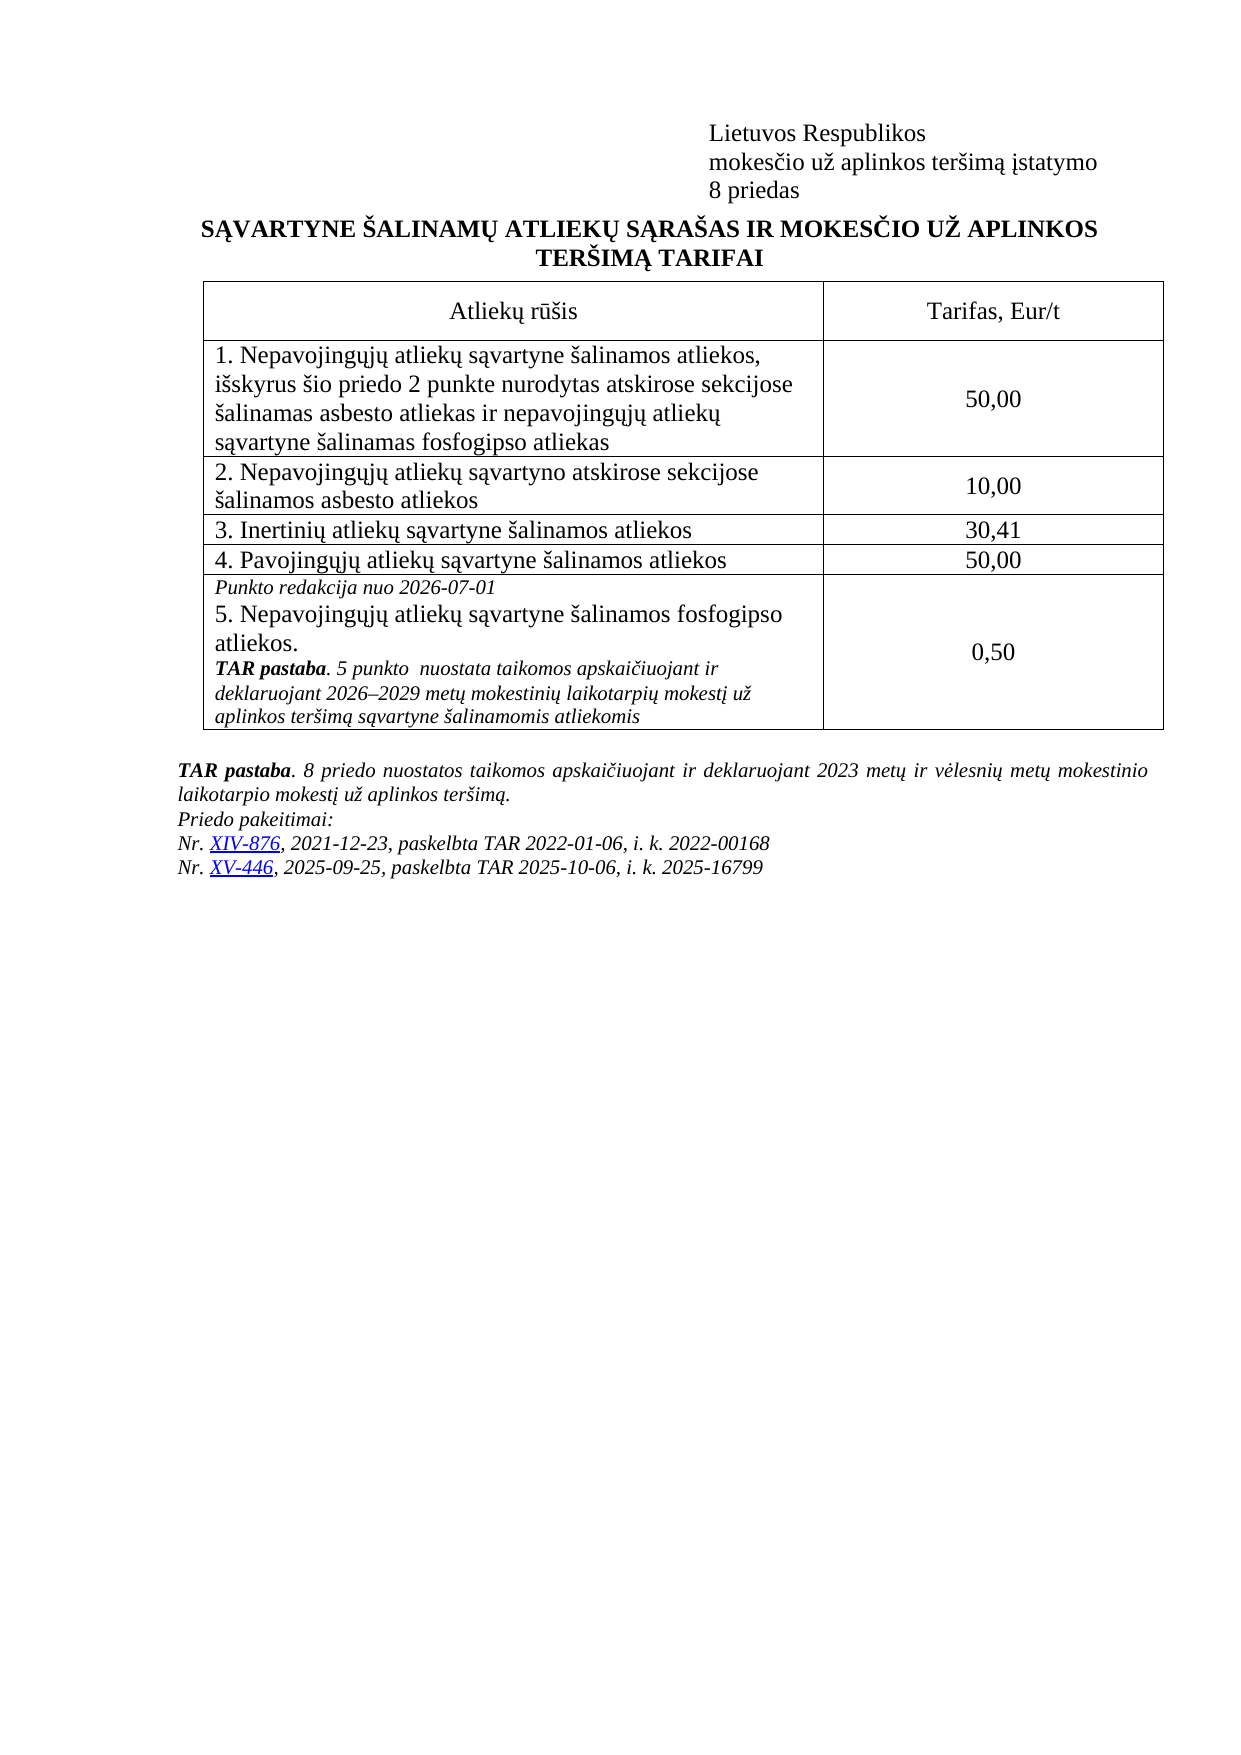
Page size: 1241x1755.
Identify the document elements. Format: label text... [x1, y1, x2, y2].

text Nr. XV-446, 2025-09-25, paskelbta TAR 2025-10-06, i. k. 2025-16799 [177, 854, 1152, 879]
table_cell 50,00 [824, 341, 1163, 456]
text 8 priedas [709, 176, 1122, 204]
table_cell 4. Pavojingųjų atliekų sąvartyne šalinamos atliekos [204, 545, 823, 574]
table_cell 10,00 [824, 457, 1163, 514]
text mokesčio už aplinkos teršimą įstatymo [709, 147, 1122, 176]
table_cell 30,41 [824, 515, 1163, 544]
text Priedo pakeitimai: [177, 806, 1152, 831]
table_cell 50,00 [824, 545, 1163, 574]
table_cell 0,50 [824, 575, 1163, 728]
table_cell 3. Inertinių atliekų sąvartyne šalinamos atliekos [204, 515, 823, 544]
text Lietuvos Respublikos [709, 118, 1122, 147]
text TAR pastaba. 8 priedo nuostatos taikomos apskaičiuojant ir deklaruojant 2023 metų ir vėlesnių metų mokestinio laikotarpio mokestį už aplinkos teršimą. [177, 758, 1152, 806]
text SĄVARTYNE ŠALINAMŲ ATLIEKŲ SĄRAŠAS IR MOKESČIO UŽ APLINKOS TERŠIMĄ TARIFAI [177, 214, 1122, 271]
text Nr. XIV-876, 2021-12-23, paskelbta TAR 2022-01-06, i. k. 2022-00168 [177, 831, 1152, 854]
table_cell 1. Nepavojingųjų atliekų sąvartyne šalinamos atliekos, išskyrus šio priedo 2 punkte nurodytas atskirose sekcijose šalinamas asbesto atliekas ir nepavojingųjų atliekų sąvartyne šalinamas fosfogipso atliekas [204, 341, 823, 456]
table_header Atliekų rūšis [204, 282, 823, 339]
table_cell Punkto redakcija nuo 2026-07-01 5. Nepavojingųjų atliekų sąvartyne šalinamos fosfogipso atliekos. TAR pastaba. 5 punkto nuostata taikomos apskaičiuojant ir deklaruojant 2026–2029 metų mokestinių laikotarpių mokestį už aplinkos teršimą sąvartyne šalinamomis atliekomis [204, 575, 823, 728]
table_header Tarifas, Eur/t [824, 282, 1163, 339]
table_cell 2. Nepavojingųjų atliekų sąvartyno atskirose sekcijose šalinamos asbesto atliekos [204, 457, 823, 514]
